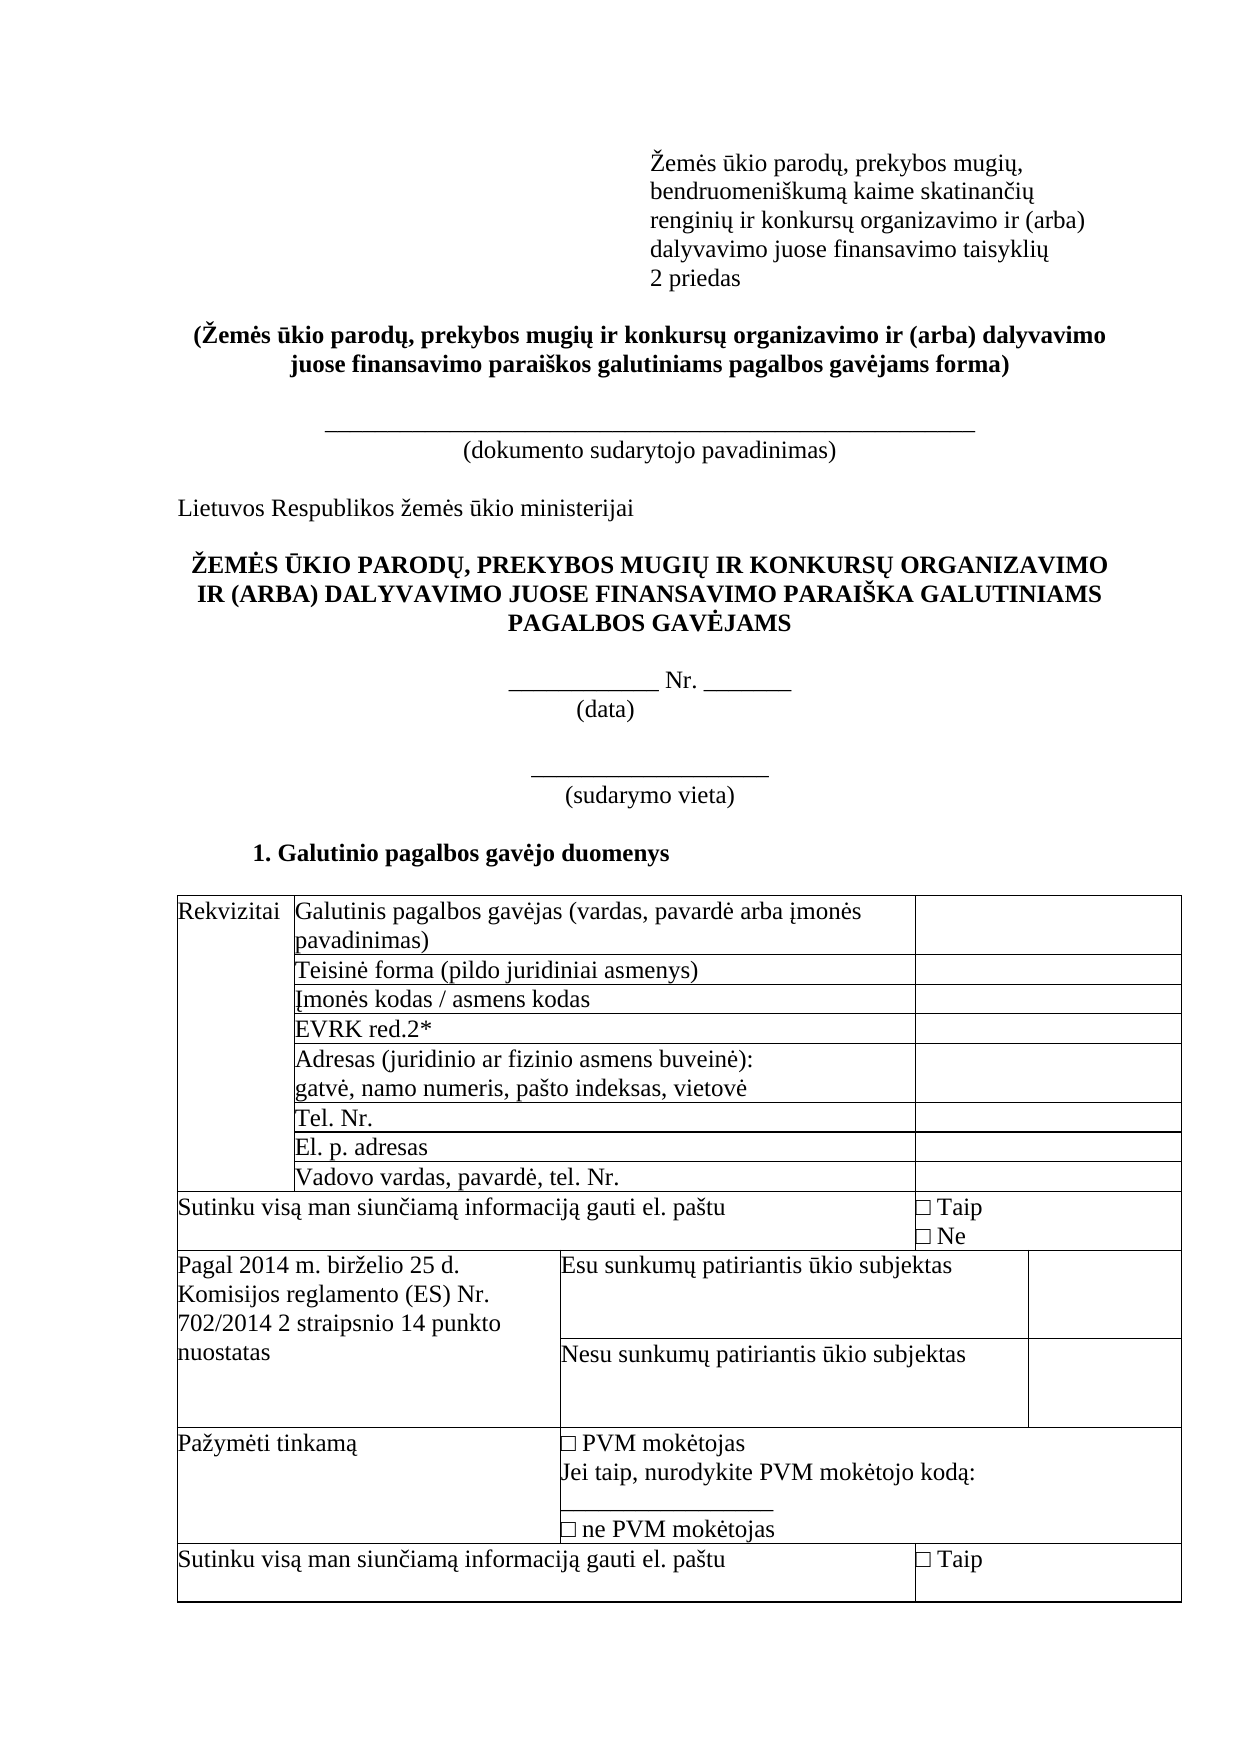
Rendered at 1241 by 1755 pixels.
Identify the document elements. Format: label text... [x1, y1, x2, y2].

text (Žemės ūkio parodų, prekybos mugių ir konkursų organizavimo ir (arba) dalyvavimo juose finansavimo paraiškos galutiniams pagalbos gavėjams forma) [177, 320, 1122, 378]
table_cell [916, 1133, 1181, 1161]
text ____________ Nr. _______ [177, 665, 1122, 694]
table_cell □ PVM mokėtojas Jei taip, nurodykite PVM mokėtojo kodą: _________________ □ ne PVM mokėtojas [561, 1428, 1181, 1543]
text Žemės ūkio parodų, prekybos mugių, [650, 148, 1122, 176]
text ___________________ [177, 751, 1122, 780]
table_cell [916, 1044, 1181, 1102]
table_cell [1029, 1251, 1181, 1338]
table_cell EVRK red.2* [295, 1014, 915, 1043]
table_cell Pagal 2014 m. birželio 25 d. Komisijos reglamento (ES) Nr. 702/2014 2 straipsnio 14 punkto nuostatas [178, 1251, 560, 1427]
table_cell □ Taip [916, 1544, 1181, 1601]
text (sudarymo vieta) [177, 780, 1122, 809]
table_cell Tel. Nr. [295, 1103, 915, 1131]
table_cell Sutinku visą man siunčiamą informaciją gauti el. paštu [178, 1192, 915, 1249]
table_cell Nesu sunkumų patiriantis ūkio subjektas [561, 1339, 1028, 1427]
table_header Galutinis pagalbos gavėjas (vardas, pavardė arba įmonės pavadinimas) [295, 896, 915, 954]
table_cell Esu sunkumų patiriantis ūkio subjektas [561, 1251, 1028, 1338]
text (data) [88, 694, 1122, 723]
table_cell Teisinė forma (pildo juridiniai asmenys) [295, 955, 915, 983]
table_cell [916, 1014, 1181, 1043]
table_cell [916, 955, 1181, 983]
table_cell □ Taip □ Ne [916, 1192, 1181, 1249]
text bendruomeniškumą kaime skatinančių [650, 176, 1122, 205]
text Lietuvos Respublikos žemės ūkio ministerijai [177, 493, 1122, 521]
table_cell Įmonės kodas / asmens kodas [295, 985, 915, 1013]
text 1. Galutinio pagalbos gavėjo duomenys [177, 838, 1122, 866]
text renginių ir konkursų organizavimo ir (arba) [650, 205, 1122, 234]
table_cell Sutinku visą man siunčiamą informaciją gauti el. paštu [178, 1544, 915, 1601]
text (dokumento sudarytojo pavadinimas) [177, 435, 1122, 464]
table_cell Vadovo vardas, pavardė, tel. Nr. [295, 1162, 915, 1191]
table_cell [916, 1103, 1181, 1131]
table_cell [916, 985, 1181, 1013]
text dalyvavimo juose finansavimo taisyklių [650, 234, 1122, 263]
table_cell [1029, 1339, 1181, 1427]
table_cell Adresas (juridinio ar fizinio asmens buveinė): gatvė, namo numeris, pašto indeksas, vietovė [295, 1044, 915, 1102]
table_header Rekvizitai [178, 896, 294, 1191]
table_cell El. p. adresas [295, 1133, 915, 1161]
table_header [916, 896, 1181, 954]
text ____________________________________________________ [177, 406, 1122, 435]
table_cell [916, 1162, 1181, 1191]
table_cell Pažymėti tinkamą [178, 1428, 560, 1543]
text ŽEMĖS ŪKIO PARODŲ, PREKYBOS MUGIŲ IR KONKURSŲ ORGANIZAVIMO IR (ARBA) DALYVAVIMO JUOSE FINANSAVIMO PARAIŠKA GALUTINIAMS PAGALBOS GAVĖJAMS [177, 550, 1122, 636]
text 2 priedas [650, 263, 1122, 291]
